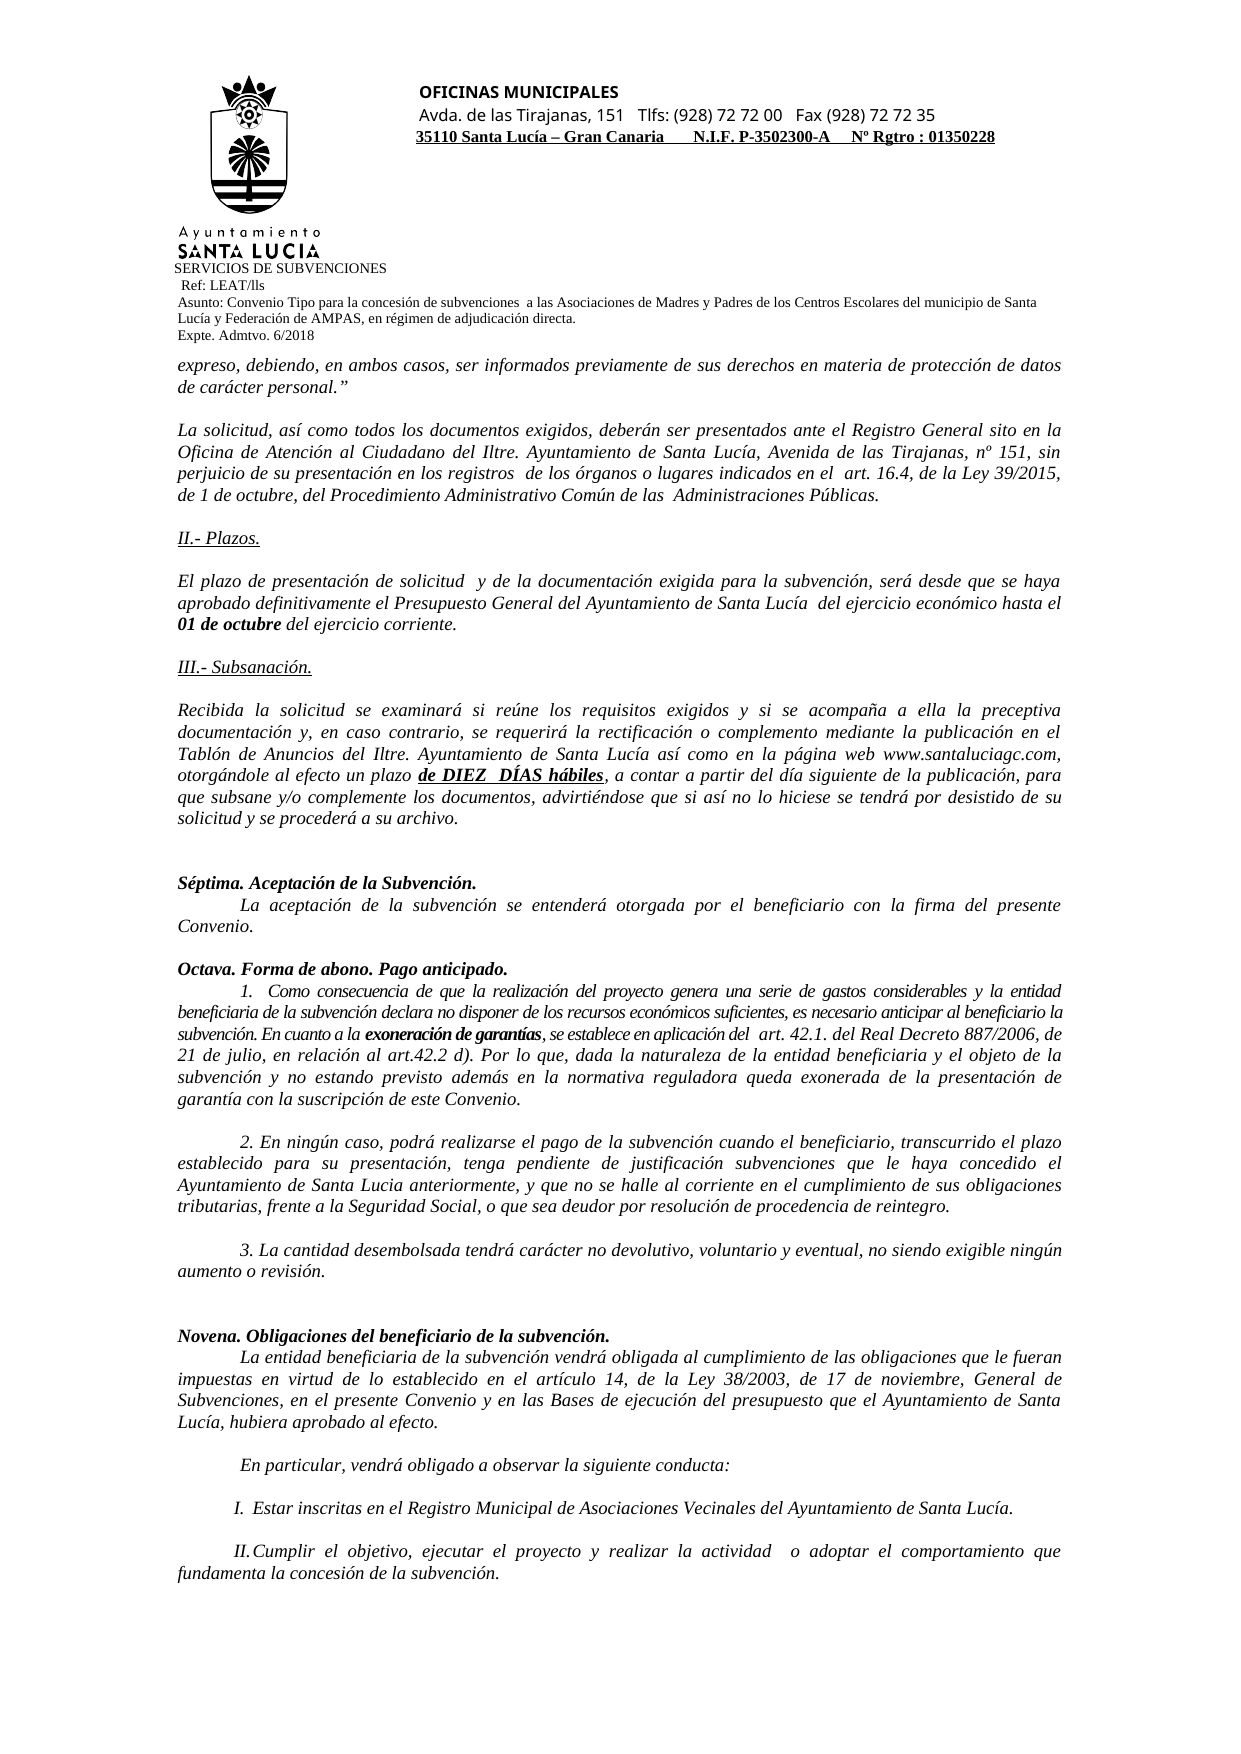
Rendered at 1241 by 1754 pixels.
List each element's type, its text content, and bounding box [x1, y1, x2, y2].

text Séptima. Aceptación de la Subvención. [177, 872, 1063, 893]
text Octava. Forma de abono. Pago anticipado. [177, 958, 1063, 980]
text En particular, vendrá obligado a observar la siguiente conducta: [177, 1454, 1063, 1476]
text 1. Como consecuencia de que la realización del proyecto genera una serie de gastos considerables y la entidad beneficiaria de la subvención declara no disponer de los recursos económicos suficientes, es necesario anticipar al beneficiario la subvención. En cuanto a la exoneración de garantías, se establece en aplicación del art. 42.1. del Real Decreto 887/2006, de 21 de julio, en relación al art.42.2 d). Por lo que, dada la naturaleza de la entidad beneficiaria y el objeto de la subvención y no estando previsto además en la normativa reguladora queda exonerada de la presentación de garantía con la suscripción de este Convenio. [177, 980, 1063, 1109]
text III.- Subsanación. [177, 656, 1063, 678]
text II.- Plazos. [177, 527, 1063, 548]
text 2. En ningún caso, podrá realizarse el pago de la subvención cuando el beneficiario, transcurrido el plazo establecido para su presentación, tenga pendiente de justificación subvenciones que le haya concedido el Ayuntamiento de Santa Lucia anteriormente, y que no se halle al corriente en el cumplimiento de sus obligaciones tributarias, frente a la Seguridad Social, o que sea deudor por resolución de procedencia de reintegro. [177, 1131, 1063, 1217]
text El plazo de presentación de solicitud y de la documentación exigida para la subvención, será desde que se haya aprobado definitivamente el Presupuesto General del Ayuntamiento de Santa Lucía del ejercicio económico hasta el 01 de octubre del ejercicio corriente. [177, 570, 1063, 635]
list Estar inscritas en el Registro Municipal de Asociaciones Vecinales del Ayuntamiento de Santa Lucía. [177, 1497, 1063, 1519]
text expreso, debiendo, en ambos casos, ser informados previamente de sus derechos en materia de protección de datos de carácter personal.” [177, 354, 1063, 397]
text La solicitud, así como todos los documentos exigidos, deberán ser presentados ante el Registro General sito en la Oficina de Atención al Ciudadano del Iltre. Ayuntamiento de Santa Lucía, Avenida de las Tirajanas, nº 151, sin perjuicio de su presentación en los registros de los órganos o lugares indicados en el art. 16.4, de la Ley 39/2015, de 1 de octubre, del Procedimiento Administrativo Común de las Administraciones Públicas. [177, 419, 1063, 505]
text 3. La cantidad desembolsada tendrá carácter no devolutivo, voluntario y eventual, no siendo exigible ningún aumento o revisión. [177, 1238, 1063, 1282]
list Cumplir el objetivo, ejecutar el proyecto y realizar la actividad o adoptar el comportamiento que fundamenta la concesión de la subvención. [177, 1540, 1063, 1583]
text Recibida la solicitud se examinará si reúne los requisitos exigidos y si se acompaña a ella la preceptiva documentación y, en caso contrario, se requerirá la rectificación o complemento mediante la publicación en el Tablón de Anuncios del Iltre. Ayuntamiento de Santa Lucía así como en la página web www.santaluciagc.com, otorgándole al efecto un plazo de DIEZ DÍAS hábiles, a contar a partir del día siguiente de la publicación, para que subsane y/o complemente los documentos, advirtiéndose que si así no lo hiciese se tendrá por desistido de su solicitud y se procederá a su archivo. [177, 699, 1063, 829]
text La aceptación de la subvención se entenderá otorgada por el beneficiario con la firma del presente Convenio. [177, 893, 1063, 937]
text Novena. Obligaciones del beneficiario de la subvención. [177, 1325, 1063, 1346]
text La entidad beneficiaria de la subvención vendrá obligada al cumplimiento de las obligaciones que le fueran impuestas en virtud de lo establecido en el artículo 14, de la Ley 38/2003, de 17 de noviembre, General de Subvenciones, en el presente Convenio y en las Bases de ejecución del presupuesto que el Ayuntamiento de Santa Lucía, hubiera aprobado al efecto. [177, 1346, 1063, 1432]
